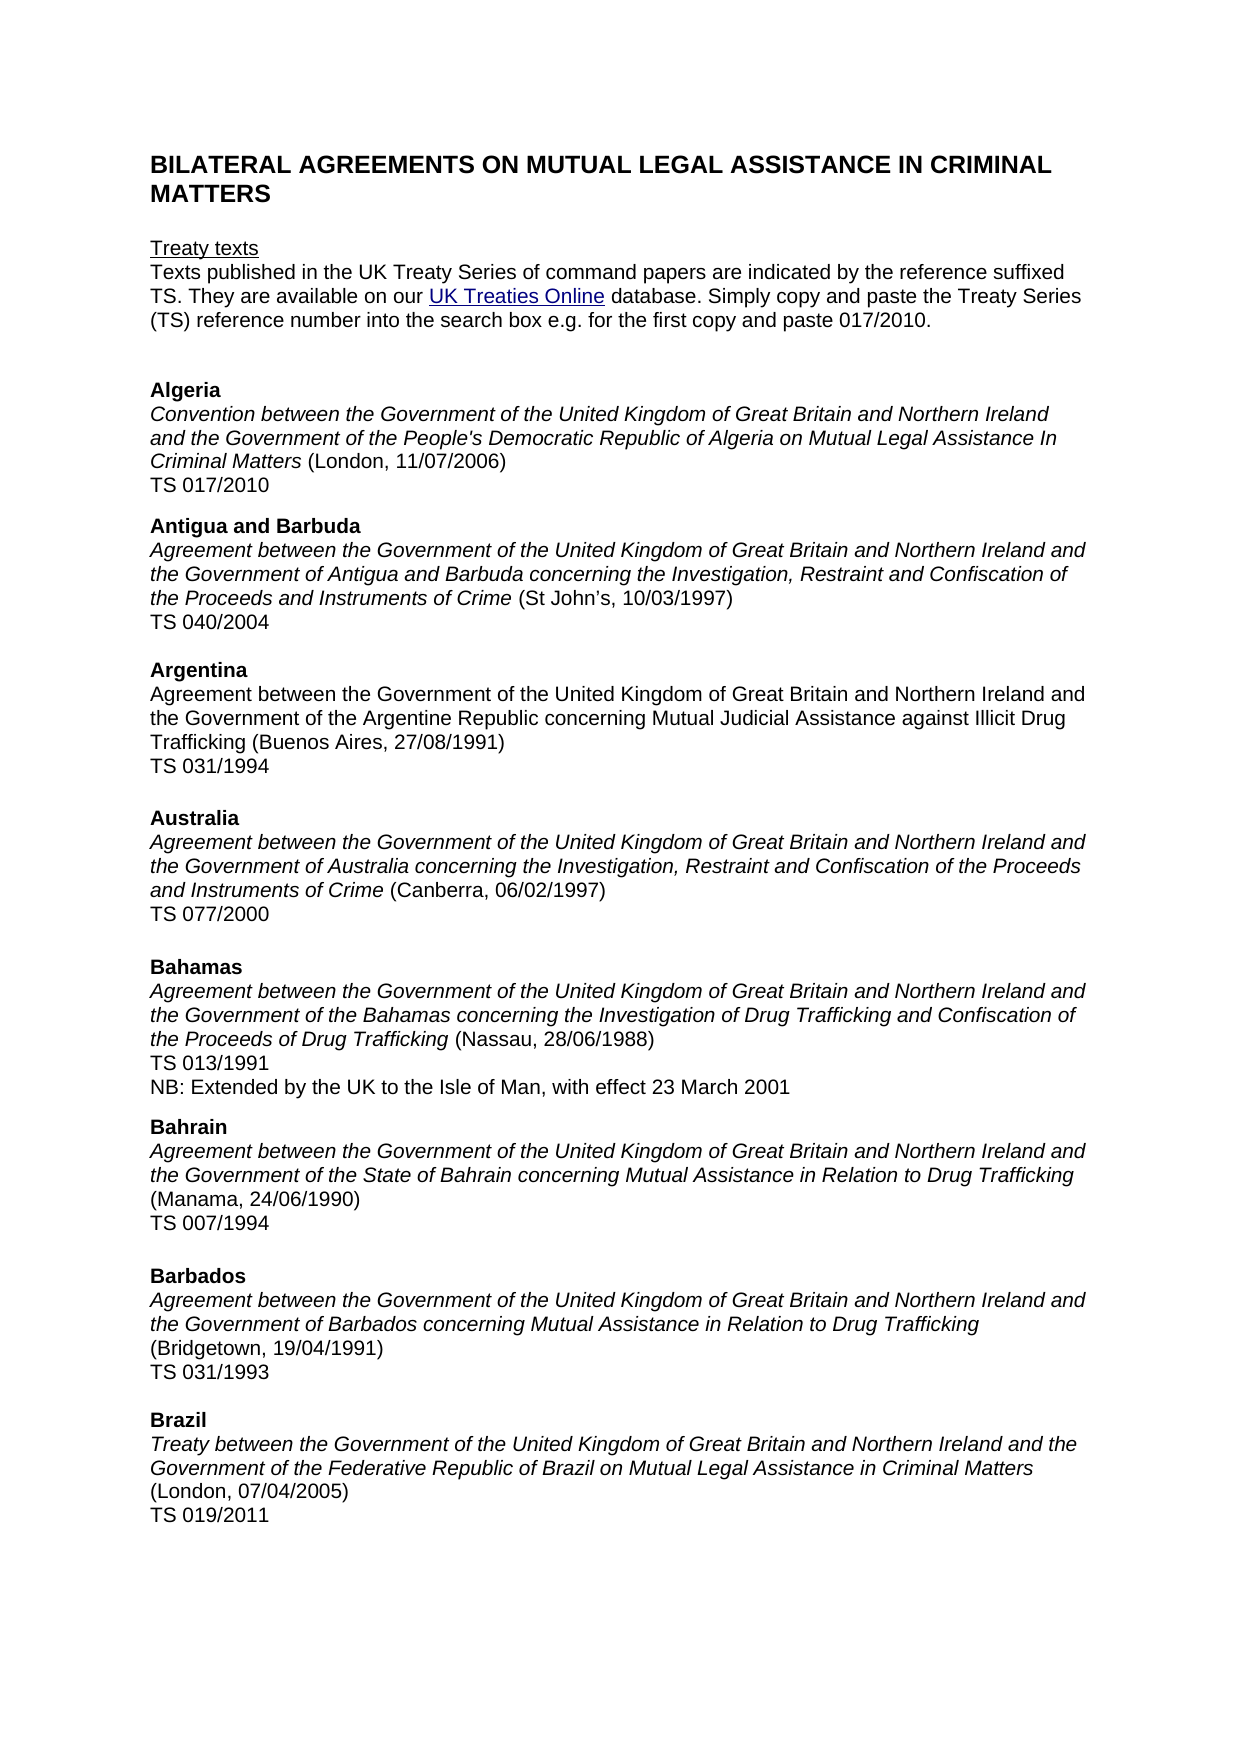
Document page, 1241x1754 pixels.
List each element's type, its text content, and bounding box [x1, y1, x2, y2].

text Bahrain Agreement between the Government of the United Kingdom of Great Britain and Northern Ireland and the Government of the State of Bahrain concerning Mutual Assistance in Relation to Drug Trafficking (Manama, 24/06/1990) TS 007/1994 Barbados Agreement between the Government of the United Kingdom of Great Britain and Northern Ireland and the Government of Barbados concerning Mutual Assistance in Relation to Drug Trafficking (Bridgetown, 19/04/1991) TS 031/1993 Brazil Treaty between the Government of the United Kingdom of Great Britain and Northern Ireland and the Government of the Federative Republic of Brazil on Mutual Legal Assistance in Criminal Matters (London, 07/04/2005) TS 019/2011 [150, 1115, 1090, 1527]
text Algeria Convention between the Government of the United Kingdom of Great Britain and Northern Ireland and the Government of the People's Democratic Republic of Algeria on Mutual Legal Assistance In Criminal Matters (London, 11/07/2006) TS 017/2010 [150, 377, 1090, 497]
text BILATERAL AGREEMENTS ON MUTUAL LEGAL ASSISTANCE IN CRIMINAL MATTERS Treaty texts Texts published in the UK Treaty Series of command papers are indicated by the reference suffixed TS. They are available on our UK Treaties Online database. Simply copy and paste the Treaty Series (TS) reference number into the search box e.g. for the first copy and paste 017/2010. [150, 150, 1090, 361]
text Antigua and Barbuda Agreement between the Government of the United Kingdom of Great Britain and Northern Ireland and the Government of Antigua and Barbuda concerning the Investigation, Restraint and Confiscation of the Proceeds and Instruments of Crime (St John’s, 10/03/1997) TS 040/2004 Argentina Agreement between the Government of the United Kingdom of Great Britain and Northern Ireland and the Government of the Argentine Republic concerning Mutual Judicial Assistance against Illicit Drug Trafficking (Buenos Aires, 27/08/1991) TS 031/1994 Australia Agreement between the Government of the United Kingdom of Great Britain and Northern Ireland and the Government of Australia concerning the Investigation, Restraint and Confiscation of the Proceeds and Instruments of Crime (Canberra, 06/02/1997) TS 077/2000 Bahamas Agreement between the Government of the United Kingdom of Great Britain and Northern Ireland and the Government of the Bahamas concerning the Investigation of Drug Trafficking and Confiscation of the Proceeds of Drug Trafficking (Nassau, 28/06/1988) TS 013/1991 NB: Extended by the UK to the Isle of Man, with effect 23 March 2001 [150, 514, 1090, 1098]
